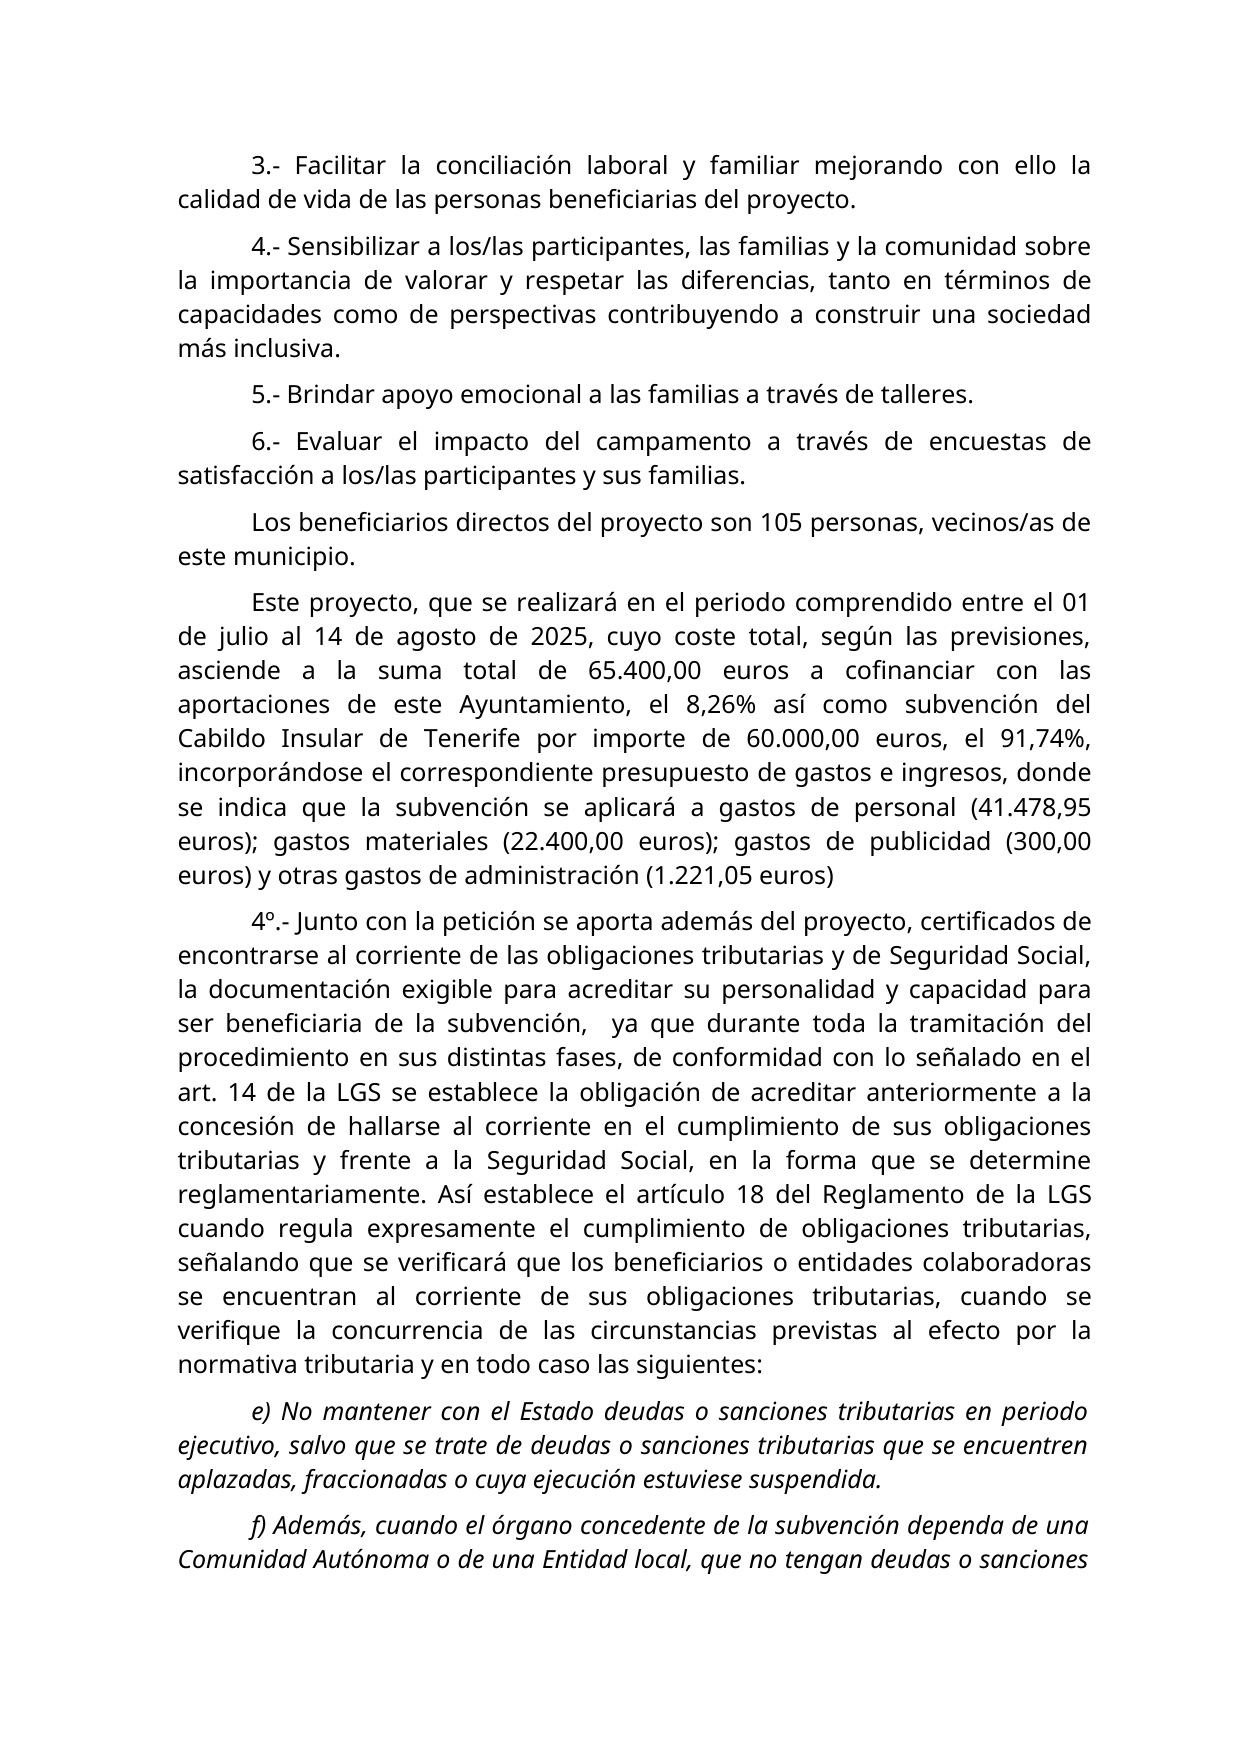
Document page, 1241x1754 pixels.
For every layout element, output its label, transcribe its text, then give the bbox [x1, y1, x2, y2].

text 3.- Facilitar la conciliación laboral y familiar mejorando con ello la calidad de vida de las personas beneficiarias del proyecto. [177, 148, 1093, 216]
text 4.- Sensibilizar a los/las participantes, las familias y la comunidad sobre la importancia de valorar y respetar las diferencias, tanto en términos de capacidades como de perspectivas contribuyendo a construir una sociedad más inclusiva. [177, 228, 1093, 364]
text 6.- Evaluar el impacto del campamento a través de encuestas de satisfacción a los/las participantes y sus familias. [177, 423, 1093, 492]
text Los beneficiarios directos del proyecto son 105 personas, vecinos/as de este municipio. [177, 504, 1093, 572]
text Este proyecto, que se realizará en el periodo comprendido entre el 01 de julio al 14 de agosto de 2025, cuyo coste total, según las previsiones, asciende a la suma total de 65.400,00 euros a cofinanciar con las aportaciones de este Ayuntamiento, el 8,26% así como subvención del Cabildo Insular de Tenerife por importe de 60.000,00 euros, el 91,74%, incorporándose el correspondiente presupuesto de gastos e ingresos, donde se indica que la subvención se aplicará a gastos de personal (41.478,95 euros); gastos materiales (22.400,00 euros); gastos de publicidad (300,00 euros) y otras gastos de administración (1.221,05 euros) [177, 585, 1093, 891]
text e) No mantener con el Estado deudas o sanciones tributarias en periodo ejecutivo, salvo que se trate de deudas o sanciones tributarias que se encuentren aplazadas, fraccionadas o cuya ejecución estuviese suspendida. [177, 1393, 1093, 1495]
text f) Además, cuando el órgano concedente de la subvención dependa de una Comunidad Autónoma o de una Entidad local, que no tengan deudas o sanciones [177, 1508, 1093, 1576]
text 4º.- Junto con la petición se aporta además del proyecto, certificados de encontrarse al corriente de las obligaciones tributarias y de Seguridad Social, la documentación exigible para acreditar su personalidad y capacidad para ser beneficiaria de la subvención, ya que durante toda la tramitación del procedimiento en sus distintas fases, de conformidad con lo señalado en el art. 14 de la LGS se establece la obligación de acreditar anteriormente a la concesión de hallarse al corriente en el cumplimiento de sus obligaciones tributarias y frente a la Seguridad Social, en la forma que se determine reglamentariamente. Así establece el artículo 18 del Reglamento de la LGS cuando regula expresamente el cumplimiento de obligaciones tributarias, señalando que se verificará que los beneficiarios o entidades colaboradoras se encuentran al corriente de sus obligaciones tributarias, cuando se verifique la concurrencia de las circunstancias previstas al efecto por la normativa tributaria y en todo caso las siguientes: [177, 904, 1093, 1381]
text 5.- Brindar apoyo emocional a las familias a través de talleres. [177, 377, 1093, 411]
